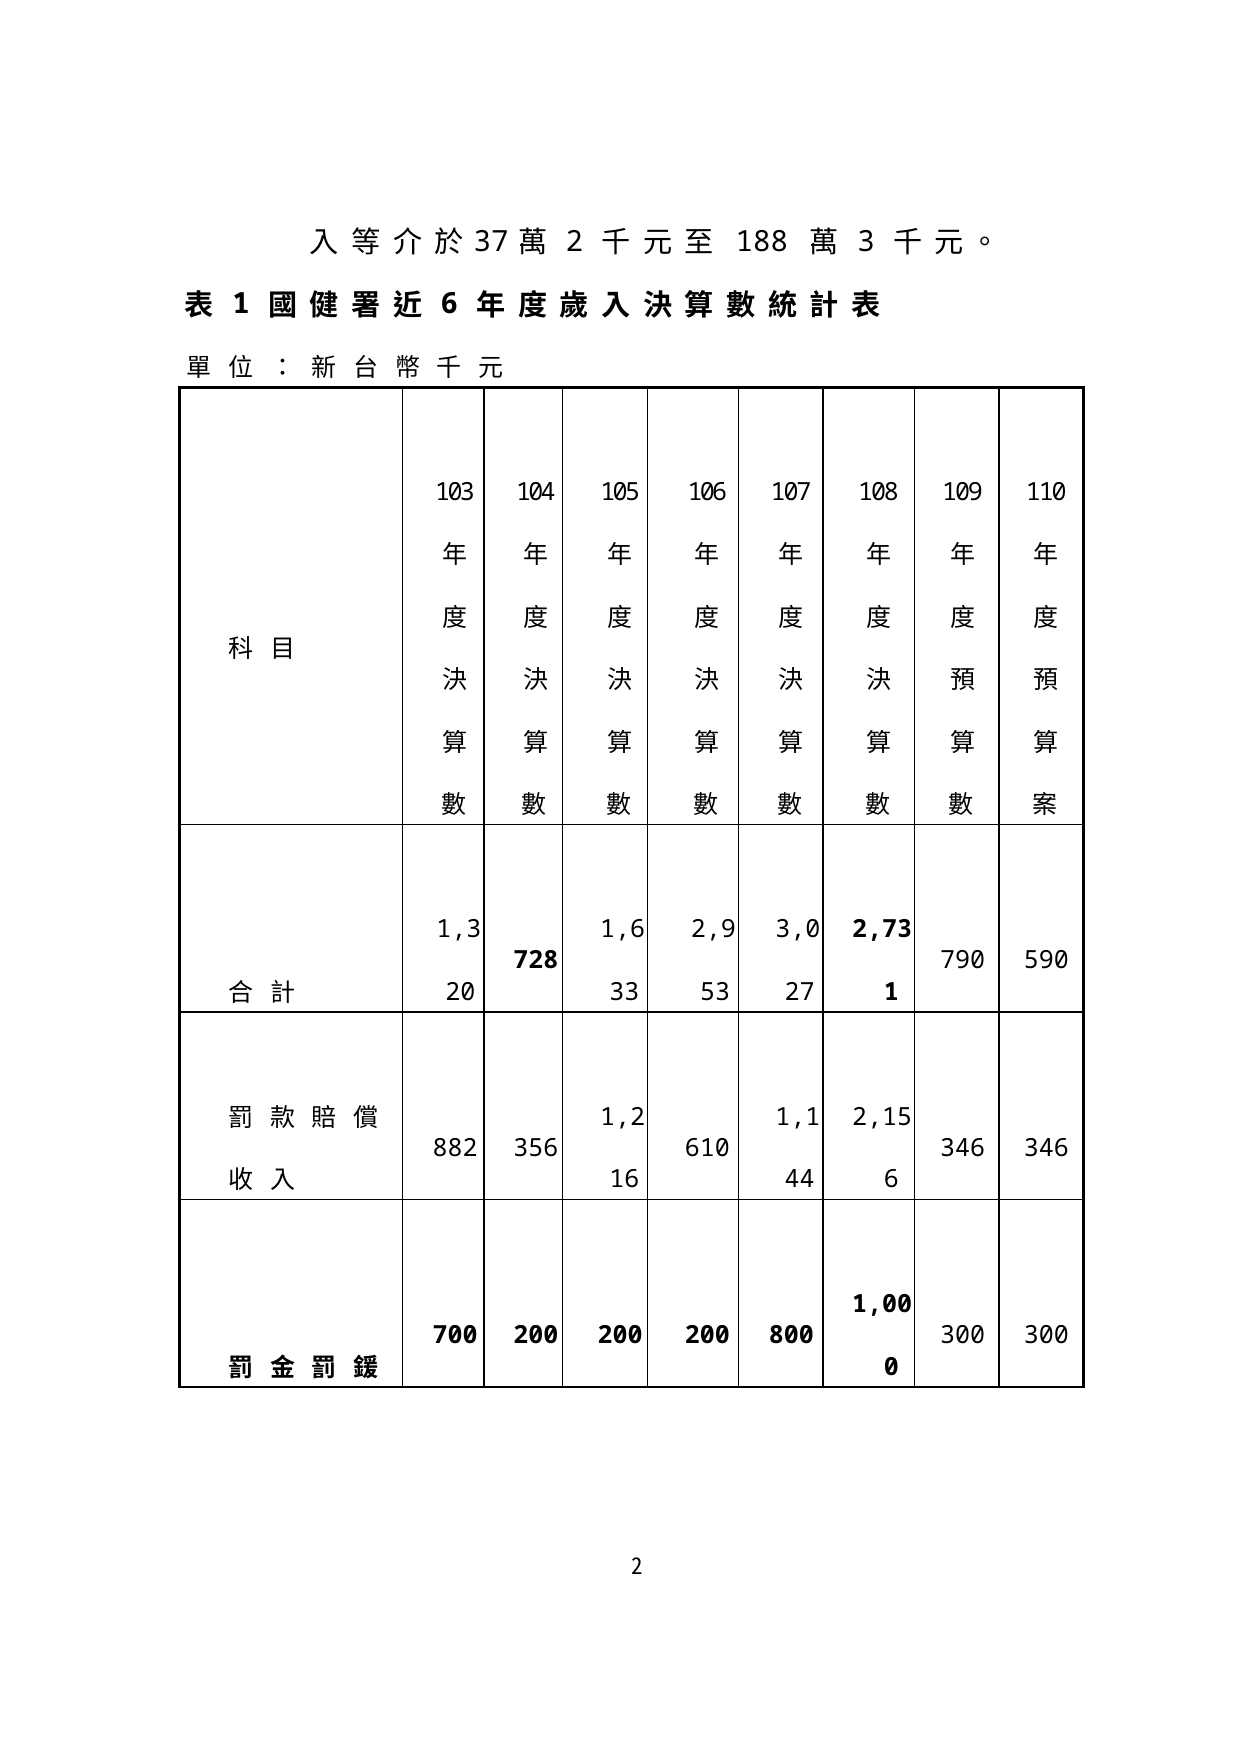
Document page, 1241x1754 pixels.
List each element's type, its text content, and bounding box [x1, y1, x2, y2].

table_header 109年度預算數 [915, 389, 998, 823]
table_cell 300 [915, 1200, 998, 1386]
table_cell 200 [648, 1200, 738, 1386]
table_cell 728 [485, 825, 562, 1011]
table_header 105年度決算數 [563, 389, 647, 823]
table_header 科目 [181, 389, 402, 823]
table_header 110年度預算案 [1000, 389, 1082, 823]
table_cell 300 [1000, 1200, 1082, 1386]
table_cell 590 [1000, 825, 1082, 1011]
table_header 103年度決算數 [403, 389, 483, 823]
table_cell 2,731 [824, 825, 914, 1011]
table_cell 1,320 [403, 825, 483, 1011]
table_cell 610 [648, 1013, 738, 1198]
table_cell 3,027 [739, 825, 822, 1011]
table_cell 罰金罰鍰 [181, 1200, 402, 1386]
table_cell 合計 [181, 825, 402, 1011]
table_cell 200 [563, 1200, 647, 1386]
table_cell 2,953 [648, 825, 738, 1011]
table_cell 1,000 [824, 1200, 914, 1386]
table_cell 200 [485, 1200, 562, 1386]
table_cell 1,216 [563, 1013, 647, 1198]
table_cell 700 [403, 1200, 483, 1386]
table_header 108年度決算數 [824, 389, 914, 823]
table_cell 罰款賠償收入 [181, 1013, 402, 1198]
table_header 104年度決算數 [485, 389, 562, 823]
table_cell 346 [1000, 1013, 1082, 1198]
table_cell 1,144 [739, 1013, 822, 1198]
table_cell 882 [403, 1013, 483, 1198]
table_cell 1,633 [563, 825, 647, 1011]
text 表1國健署近6年度歲入決算數統計表 單位：新台幣千元 [178, 261, 1095, 386]
table_cell 356 [485, 1013, 562, 1198]
text 入等介於37萬2千元至188萬3千元。 [267, 198, 1095, 261]
table_cell 346 [915, 1013, 998, 1198]
table_cell 800 [739, 1200, 822, 1386]
table_cell 790 [915, 825, 998, 1011]
table_cell 2,156 [824, 1013, 914, 1198]
table_header 106年度決算數 [648, 389, 738, 823]
table_header 107年度決算數 [739, 389, 822, 823]
